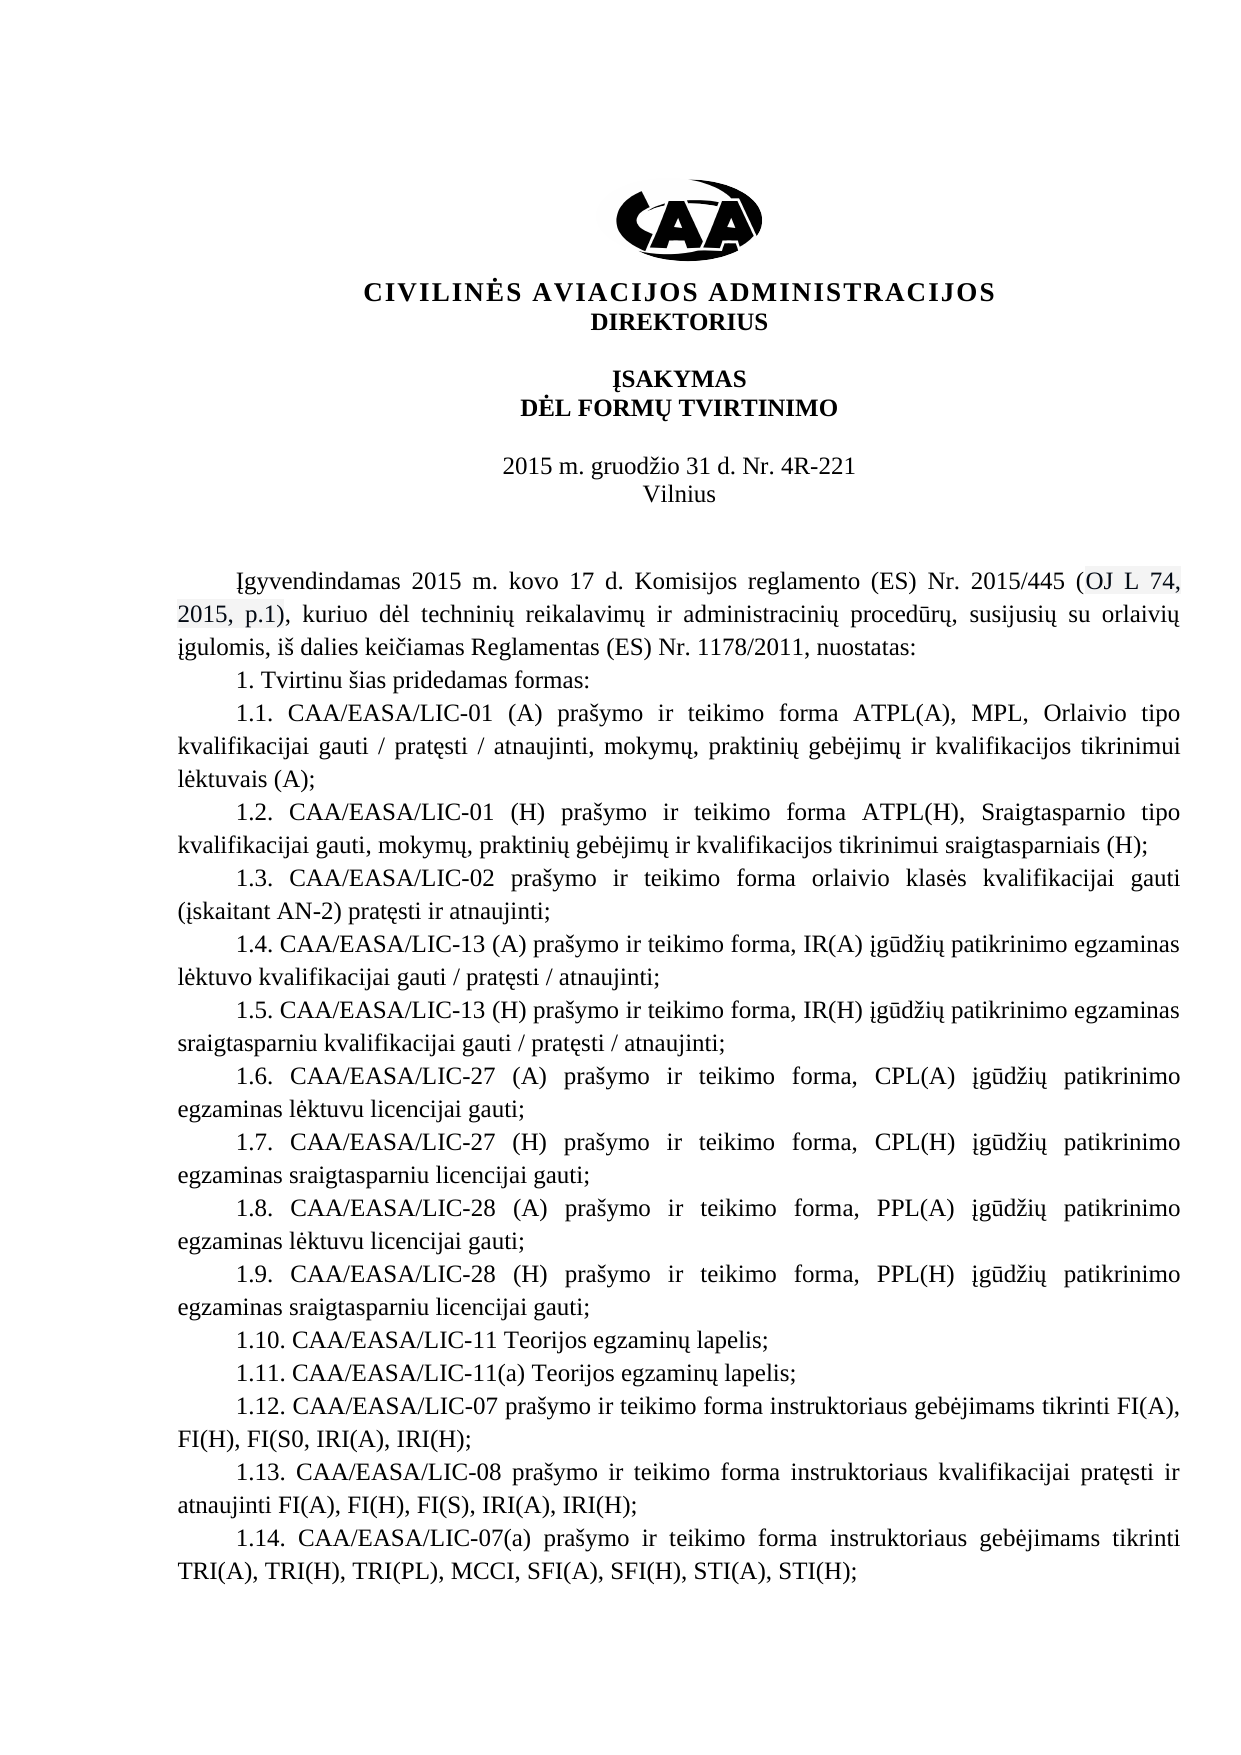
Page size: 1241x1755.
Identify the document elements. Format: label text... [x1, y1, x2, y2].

text 1. Tvirtinu šias pridedamas formas: [177, 665, 1181, 694]
text DĖL FORMŲ TVIRTINIMO [177, 393, 1181, 422]
text 1.2. CAA/EASA/LIC-01 (H) prašymo ir teikimo forma ATPL(H), Sraigtasparnio tipo kvalifikacijai gauti, mokymų, praktinių gebėjimų ir kvalifikacijos tikrinimui sraigtasparniais (H); [177, 797, 1181, 859]
text 1.1. CAA/EASA/LIC-01 (A) prašymo ir teikimo forma ATPL(A), MPL, Orlaivio tipo kvalifikacijai gauti / pratęsti / atnaujinti, mokymų, praktinių gebėjimų ir kvalifikacijos tikrinimui lėktuvais (A); [177, 698, 1181, 793]
text CIVILINĖS AVIACIJOS ADMINISTRACIJOS [177, 276, 1181, 307]
text 1.8. CAA/EASA/LIC-28 (A) prašymo ir teikimo forma, PPL(A) įgūdžių patikrinimo egzaminas lėktuvu licencijai gauti; [177, 1193, 1181, 1255]
text 1.10. CAA/EASA/LIC-11 Teorijos egzaminų lapelis; [177, 1325, 1181, 1354]
text Įgyvendindamas 2015 m. kovo 17 d. Komisijos reglamento (ES) Nr. 2015/445 (OJ L 74, 2015, p.1), kuriuo dėl techninių reikalavimų ir administracinių procedūrų, susijusių su orlaivių įgulomis, iš dalies keičiamas Reglamentas (ES) Nr. 1178/2011, nuostatas: [177, 566, 1181, 661]
text 1.6. CAA/EASA/LIC-27 (A) prašymo ir teikimo forma, CPL(A) įgūdžių patikrinimo egzaminas lėktuvu licencijai gauti; [177, 1061, 1181, 1123]
text 1.11. CAA/EASA/LIC-11(a) Teorijos egzaminų lapelis; [177, 1358, 1181, 1387]
text 1.14. CAA/EASA/LIC-07(a) prašymo ir teikimo forma instruktoriaus gebėjimams tikrinti TRI(A), TRI(H), TRI(PL), MCCI, SFI(A), SFI(H), STI(A), STI(H); [177, 1523, 1181, 1585]
text DIREKTORIUS [177, 307, 1181, 336]
text 1.3. CAA/EASA/LIC-02 prašymo ir teikimo forma orlaivio klasės kvalifikacijai gauti (įskaitant AN-2) pratęsti ir atnaujinti; [177, 863, 1181, 925]
text 1.5. CAA/EASA/LIC-13 (H) prašymo ir teikimo forma, IR(H) įgūdžių patikrinimo egzaminas sraigtasparniu kvalifikacijai gauti / pratęsti / atnaujinti; [177, 995, 1181, 1057]
text 1.12. CAA/EASA/LIC-07 prašymo ir teikimo forma instruktoriaus gebėjimams tikrinti FI(A), FI(H), FI(S0, IRI(A), IRI(H); [177, 1391, 1181, 1453]
text Vilnius [177, 479, 1181, 508]
text 1.9. CAA/EASA/LIC-28 (H) prašymo ir teikimo forma, PPL(H) įgūdžių patikrinimo egzaminas sraigtasparniu licencijai gauti; [177, 1259, 1181, 1321]
text ĮSAKYMAS [177, 364, 1181, 393]
text 1.13. CAA/EASA/LIC-08 prašymo ir teikimo forma instruktoriaus kvalifikacijai pratęsti ir atnaujinti FI(A), FI(H), FI(S), IRI(A), IRI(H); [177, 1457, 1181, 1519]
text 1.4. CAA/EASA/LIC-13 (A) prašymo ir teikimo forma, IR(A) įgūdžių patikrinimo egzaminas lėktuvo kvalifikacijai gauti / pratęsti / atnaujinti; [177, 929, 1181, 991]
text 1.7. CAA/EASA/LIC-27 (H) prašymo ir teikimo forma, CPL(H) įgūdžių patikrinimo egzaminas sraigtasparniu licencijai gauti; [177, 1127, 1181, 1189]
text 2015 m. gruodžio 31 d. Nr. 4R-221 [177, 451, 1181, 479]
